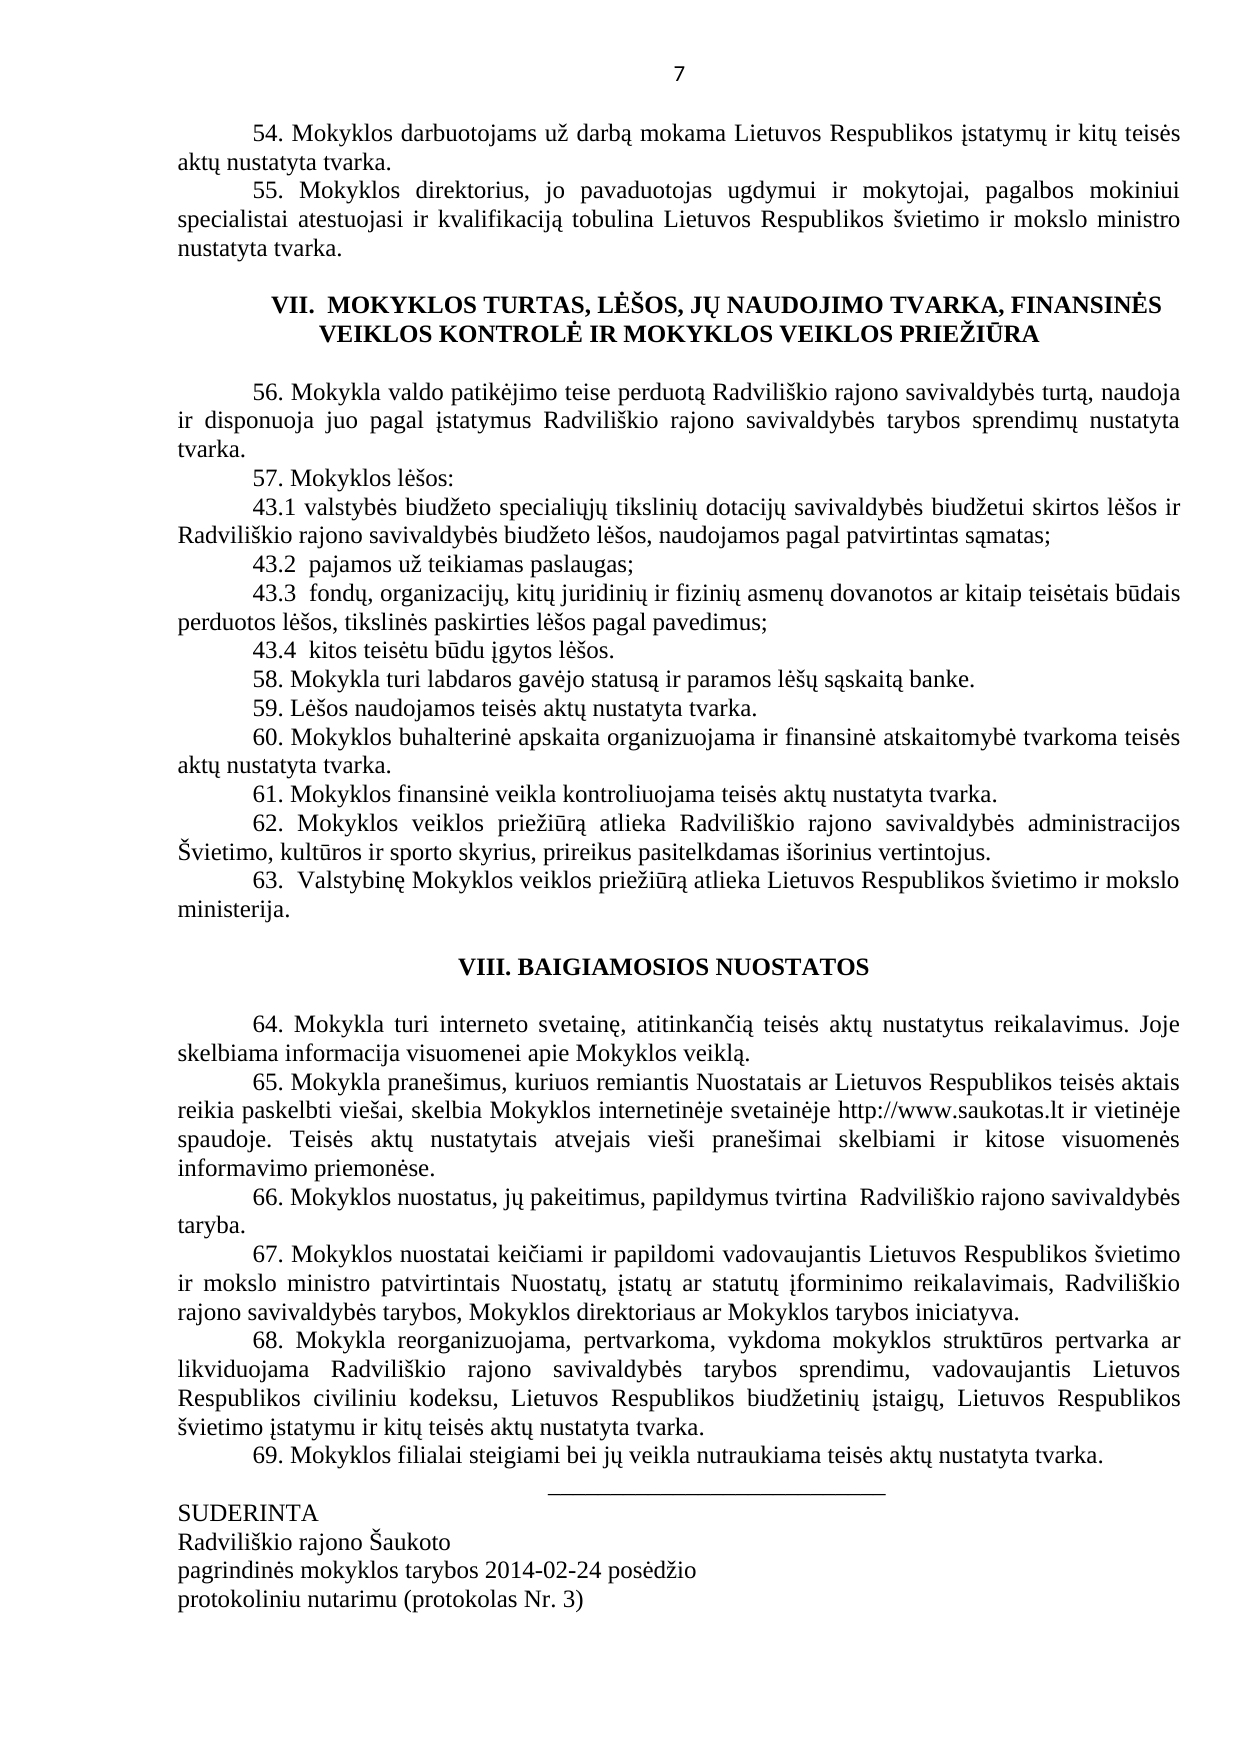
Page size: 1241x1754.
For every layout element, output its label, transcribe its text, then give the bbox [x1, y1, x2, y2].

text 62. Mokyklos veiklos priežiūrą atlieka Radviliškio rajono savivaldybės administracijos Švietimo, kultūros ir sporto skyrius, prireikus pasitelkdamas išorinius vertintojus. [177, 808, 1181, 866]
text 67. Mokyklos nuostatai keičiami ir papildomi vadovaujantis Lietuvos Respublikos švietimo ir mokslo ministro patvirtintais Nuostatų, įstatų ar statutų įforminimo reikalavimais, Radviliškio rajono savivaldybės tarybos, Mokyklos direktoriaus ar Mokyklos tarybos iniciatyva. [177, 1239, 1181, 1326]
text 54. Mokyklos darbuotojams už darbą mokama Lietuvos Respublikos įstatymų ir kitų teisės aktų nustatyta tvarka. [177, 118, 1181, 176]
text 69. Mokyklos filialai steigiami bei jų veikla nutraukiama teisės aktų nustatyta tvarka. [177, 1441, 1181, 1469]
text 55. Mokyklos direktorius, jo pavaduotojas ugdymui ir mokytojai, pagalbos mokiniui specialistai atestuojasi ir kvalifikaciją tobulina Lietuvos Respublikos švietimo ir mokslo ministro nustatyta tvarka. [177, 176, 1181, 262]
text 58. Mokykla turi labdaros gavėjo statusą ir paramos lėšų sąskaitą banke. [177, 664, 1181, 693]
text 57. Mokyklos lėšos: [177, 463, 1181, 492]
text pagrindinės mokyklos tarybos 2014-02-24 posėdžio [177, 1556, 1181, 1584]
text 43.1 valstybės biudžeto specialiųjų tikslinių dotacijų savivaldybės biudžetui skirtos lėšos ir Radviliškio rajono savivaldybės biudžeto lėšos, naudojamos pagal patvirtintas sąmatas; [177, 492, 1181, 549]
text 59. Lėšos naudojamos teisės aktų nustatyta tvarka. [177, 693, 1181, 722]
text 43.3 fondų, organizacijų, kitų juridinių ir fizinių asmenų dovanotos ar kitaip teisėtais būdais perduotos lėšos, tikslinės paskirties lėšos pagal pavedimus; [177, 578, 1181, 636]
text 61. Mokyklos finansinė veikla kontroliuojama teisės aktų nustatyta tvarka. [177, 779, 1181, 808]
text ___________________________ [177, 1469, 1181, 1498]
text SUDERINTA [177, 1498, 1181, 1527]
text 43.4 kitos teisėtu būdu įgytos lėšos. [177, 636, 1181, 664]
text VII. MOKYKLOS TURTAS, LĖŠOS, JŲ NAUDOJIMO TVARKA, FINANSINĖS VEIKLOS KONTROLĖ IR MOKYKLOS VEIKLOS PRIEŽIŪRA [177, 291, 1181, 348]
text 66. Mokyklos nuostatus, jų pakeitimus, papildymus tvirtina Radviliškio rajono savivaldybės taryba. [177, 1182, 1181, 1239]
text Radviliškio rajono Šaukoto [177, 1527, 1181, 1556]
text 65. Mokykla pranešimus, kuriuos remiantis Nuostatais ar Lietuvos Respublikos teisės aktais reikia paskelbti viešai, skelbia Mokyklos internetinėje svetainėje http://www.saukotas.lt ir vietinėje spaudoje. Teisės aktų nustatytais atvejais vieši pranešimai skelbiami ir kitose visuomenės informavimo priemonėse. [177, 1067, 1181, 1182]
text 56. Mokykla valdo patikėjimo teise perduotą Radviliškio rajono savivaldybės turtą, naudoja ir disponuoja juo pagal įstatymus Radviliškio rajono savivaldybės tarybos sprendimų nustatyta tvarka. [177, 377, 1181, 463]
text 43.2 pajamos už teikiamas paslaugas; [177, 549, 1181, 578]
text VIII. BAIGIAMOSIOS NUOSTATOS [428, 952, 1181, 981]
text 60. Mokyklos buhalterinė apskaita organizuojama ir finansinė atskaitomybė tvarkoma teisės aktų nustatyta tvarka. [177, 722, 1181, 779]
text 63. Valstybinę Mokyklos veiklos priežiūrą atlieka Lietuvos Respublikos švietimo ir mokslo ministerija. [177, 866, 1181, 923]
text 68. Mokykla reorganizuojama, pertvarkoma, vykdoma mokyklos struktūros pertvarka ar likviduojama Radviliškio rajono savivaldybės tarybos sprendimu, vadovaujantis Lietuvos Respublikos civiliniu kodeksu, Lietuvos Respublikos biudžetinių įstaigų, Lietuvos Respublikos švietimo įstatymu ir kitų teisės aktų nustatyta tvarka. [177, 1326, 1181, 1441]
text protokoliniu nutarimu (protokolas Nr. 3) [177, 1584, 1181, 1613]
text 64. Mokykla turi interneto svetainę, atitinkančią teisės aktų nustatytus reikalavimus. Joje skelbiama informacija visuomenei apie Mokyklos veiklą. [177, 1009, 1181, 1067]
